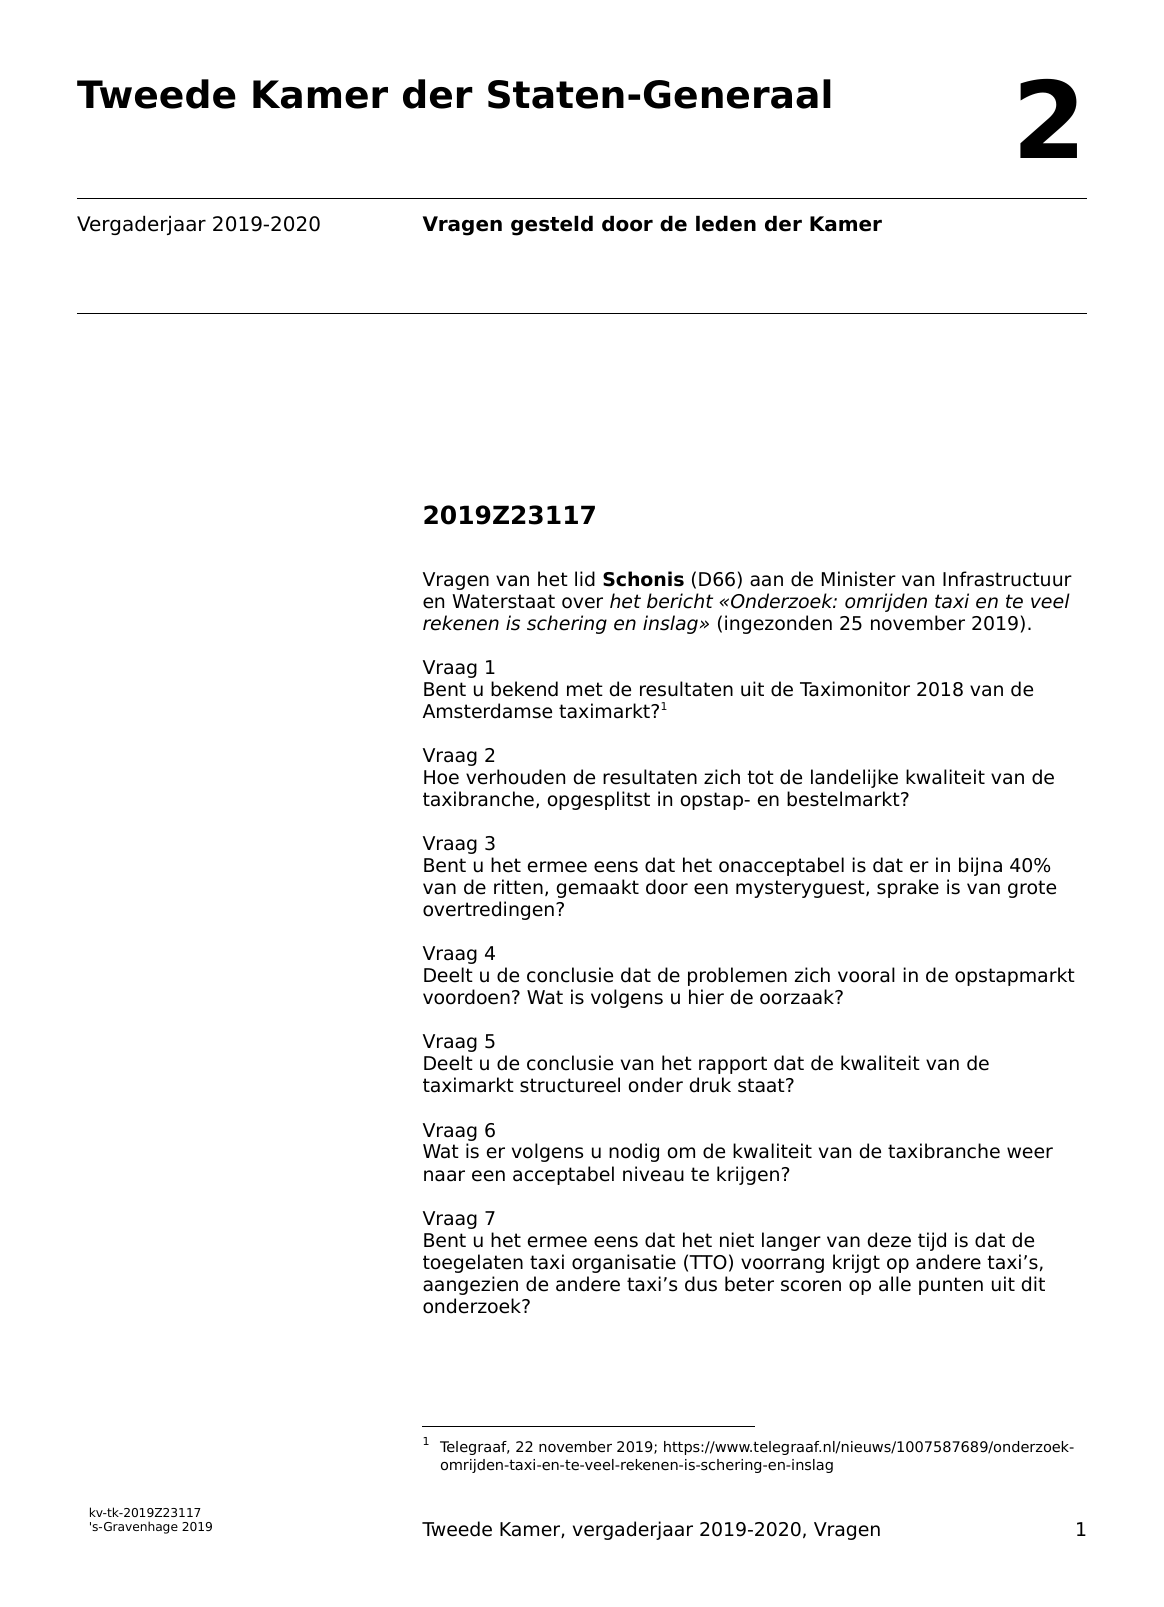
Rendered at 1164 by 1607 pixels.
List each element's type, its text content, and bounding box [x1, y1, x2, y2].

text Vraag 5 [422, 1031, 1087, 1053]
text Deelt u de conclusie van het rapport dat de kwaliteit van de taximarkt structureel onder druk staat? [422, 1053, 1087, 1097]
text Vraag 3 [422, 833, 1087, 855]
text 2019Z23117 [422, 501, 1087, 531]
text kv-tk-2019Z23117 [88, 1506, 323, 1520]
text Wat is er volgens u nodig om de kwaliteit van de taxibranche weer naar een acceptabel niveau te krijgen? [422, 1141, 1087, 1185]
text Vraag 2 [422, 745, 1087, 767]
text Hoe verhouden de resultaten zich tot de landelijke kwaliteit van de taxibranche, opgesplitst in opstap- en bestelmarkt? [422, 767, 1087, 811]
text Vraag 6 [422, 1119, 1087, 1141]
table_cell Vragen gesteld door de leden der Kamer [422, 199, 1087, 313]
text Deelt u de conclusie dat de problemen zich vooral in de opstapmarkt voordoen? Wat is volgens u hier de oorzaak? [422, 965, 1087, 1009]
text Telegraaf, 22 november 2019; https://www.telegraaf.nl/nieuws/1007587689/onderzoek-omrijden-taxi-en-te-veel-rekenen-is-schering-en-inslag [422, 1435, 1087, 1474]
text Vragen van het lid Schonis (D66) aan de Minister van Infrastructuur en Waterstaat over het bericht «Onderzoek: omrijden taxi en te veel rekenen is schering en inslag» (ingezonden 25 november 2019). [422, 569, 1087, 635]
text Bent u het ermee eens dat het onacceptabel is dat er in bijna 40% van de ritten, gemaakt door een mysteryguest, sprake is van grote overtredingen? [422, 855, 1087, 921]
text Vraag 4 [422, 943, 1087, 965]
text Vraag 1 [422, 657, 1087, 679]
text Bent u het ermee eens dat het niet langer van deze tijd is dat de toegelaten taxi organisatie (TTO) voorrang krijgt op andere taxi’s, aangezien de andere taxi’s dus beter scoren op alle punten uit dit onderzoek? [422, 1229, 1087, 1317]
text Bent u bekend met de resultaten uit de Taximonitor 2018 van de Amsterdamse taximarkt? [422, 679, 1087, 723]
table_cell Vergaderjaar 2019-2020 [77, 199, 422, 313]
text 's-Gravenhage 2019 [88, 1520, 323, 1534]
table_header Tweede Kamer der Staten-Generaal [77, 59, 886, 198]
text Vraag 7 [422, 1208, 1087, 1229]
table_header 2 [886, 59, 1087, 198]
